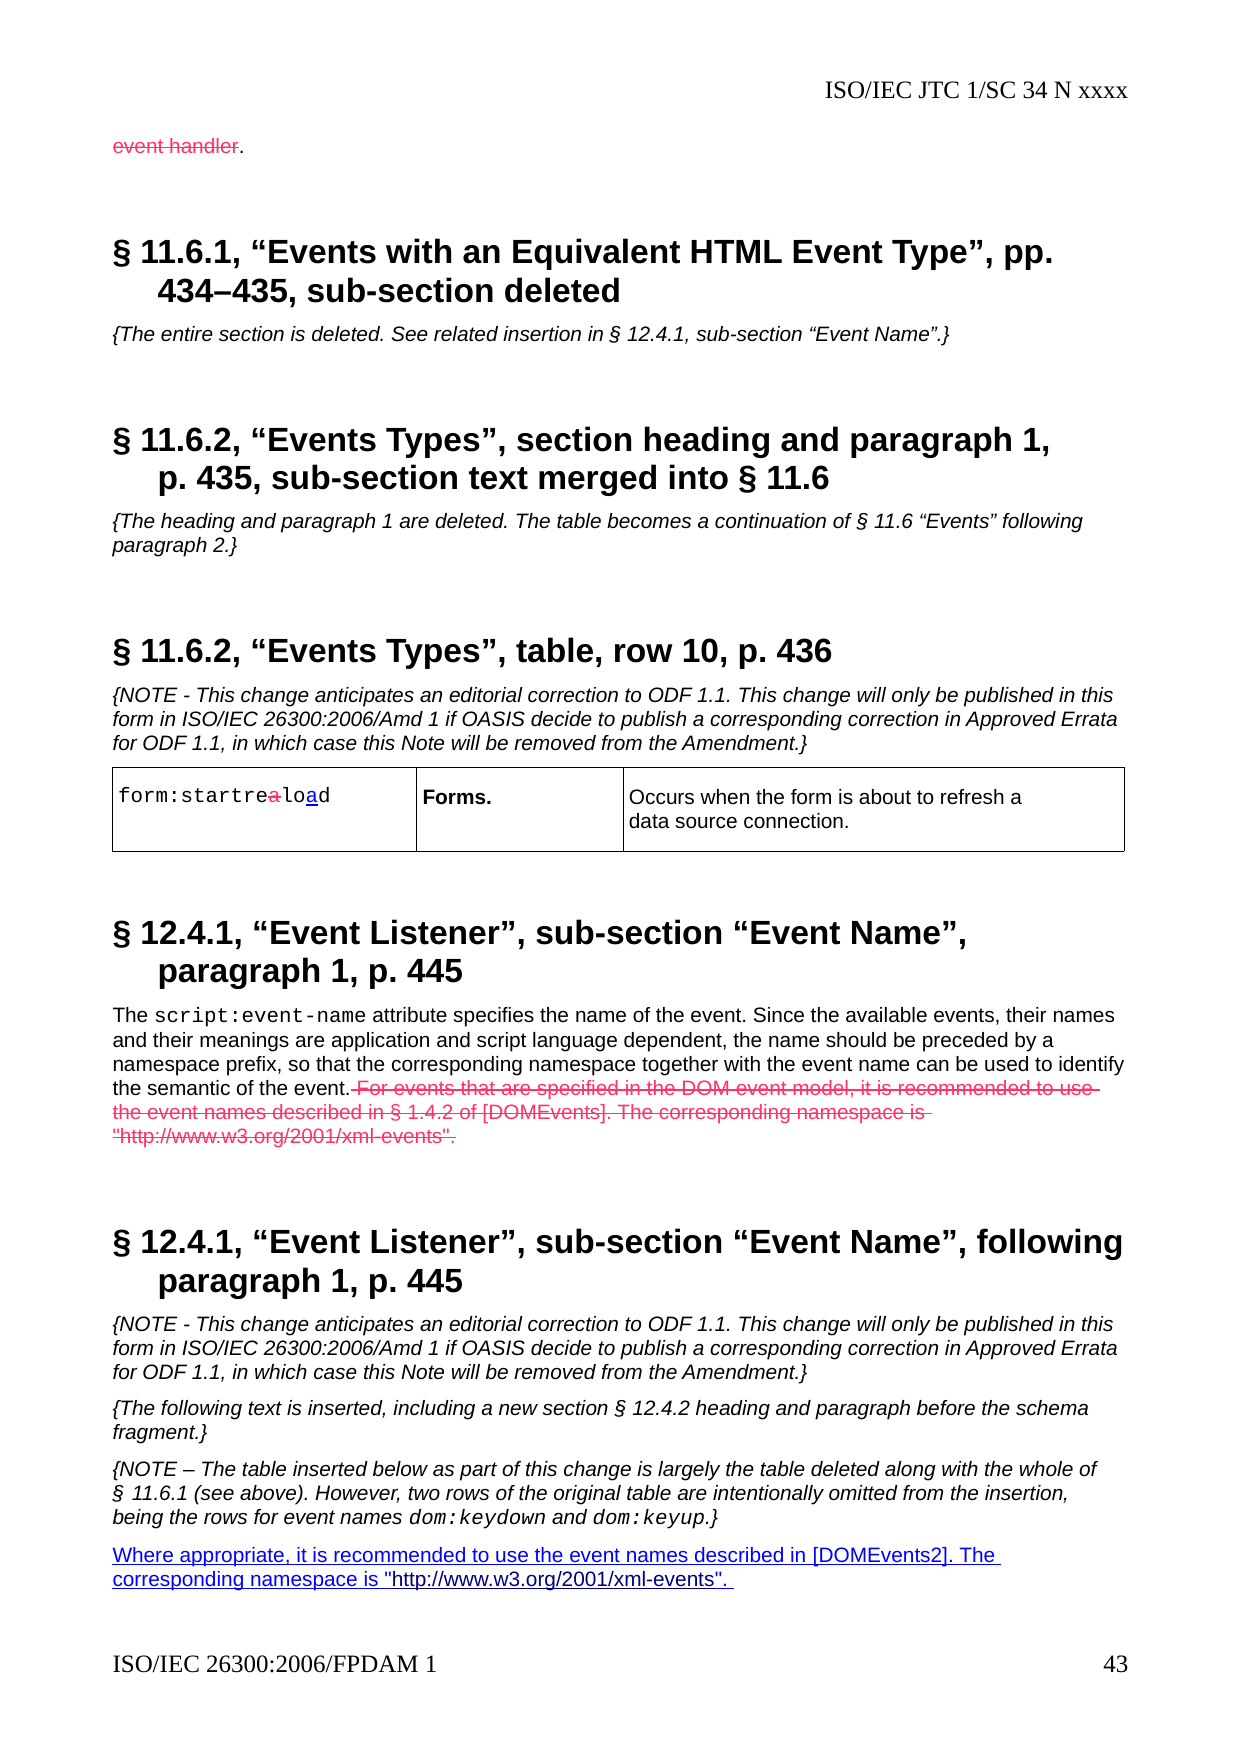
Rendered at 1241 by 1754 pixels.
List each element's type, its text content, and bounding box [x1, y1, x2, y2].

text {NOTE - This change anticipates an editorial correction to ODF 1.1. This change will only be published in this form in ISO/IEC 26300:2006/Amd 1 if OASIS decide to publish a corresponding correction in Approved Errata for ODF 1.1, in which case this Note will be removed from the Amendment.} [112, 682, 1128, 754]
subtitle § 11.6.1, “Events with an Equivalent HTML Event Type”, pp. 434–435, sub-section deleted [112, 232, 1128, 309]
text {The entire section is deleted. See related insertion in § 12.4.1, sub-section “Event Name”.} [112, 322, 1128, 346]
subtitle § 12.4.1, “Event Listener”, sub-section “Event Name”, following paragraph 1, p. 445 [112, 1222, 1128, 1299]
text The script:event-name attribute specifies the name of the event. Since the available events, their names and their meanings are application and script language dependent, the name should be preceded by a namespace prefix, so that the corresponding namespace together with the event name can be used to identify the semantic of the event. For events that are specified in the DOM event model, it is recommended to use the event names described in § 1.4.2 of [DOMEvents]. The corresponding namespace is "http://www.w3.org/2001/xml-events". [112, 1002, 1128, 1148]
text event handler. [112, 134, 1128, 158]
text Where appropriate, it is recommended to use the event names described in [DOMEvents2]. The corresponding namespace is "http://www.w3.org/2001/xml-events". [112, 1543, 1128, 1591]
subtitle § 12.4.1, “Event Listener”, sub-section “Event Name”, paragraph 1, p. 445 [112, 913, 1128, 990]
table_header Occurs when the form is about to refresh a data source connection. [624, 768, 1124, 851]
subtitle § 11.6.2, “Events Types”, table, row 10, p. 436 [112, 631, 1128, 670]
text {The heading and paragraph 1 are deleted. The table becomes a continuation of § 11.6 “Events” following paragraph 2.} [112, 509, 1128, 557]
text {The following text is inserted, including a new section § 12.4.2 heading and paragraph before the schema fragment.} [112, 1396, 1128, 1444]
text {NOTE - This change anticipates an editorial correction to ODF 1.1. This change will only be published in this form in ISO/IEC 26300:2006/Amd 1 if OASIS decide to publish a corresponding correction in Approved Errata for ODF 1.1, in which case this Note will be removed from the Amendment.} [112, 1312, 1128, 1384]
table_header Forms. [417, 768, 623, 851]
table_header form:startreaload [113, 768, 416, 851]
text {NOTE – The table inserted below as part of this change is largely the table deleted along with the whole of § 11.6.1 (see above). However, two rows of the original table are intentionally omitted from the insertion, being the rows for event names dom:keydown and dom:keyup.} [112, 1457, 1128, 1530]
subtitle § 11.6.2, “Events Types”, section heading and paragraph 1, p. 435, sub-section text merged into § 11.6 [112, 419, 1128, 497]
